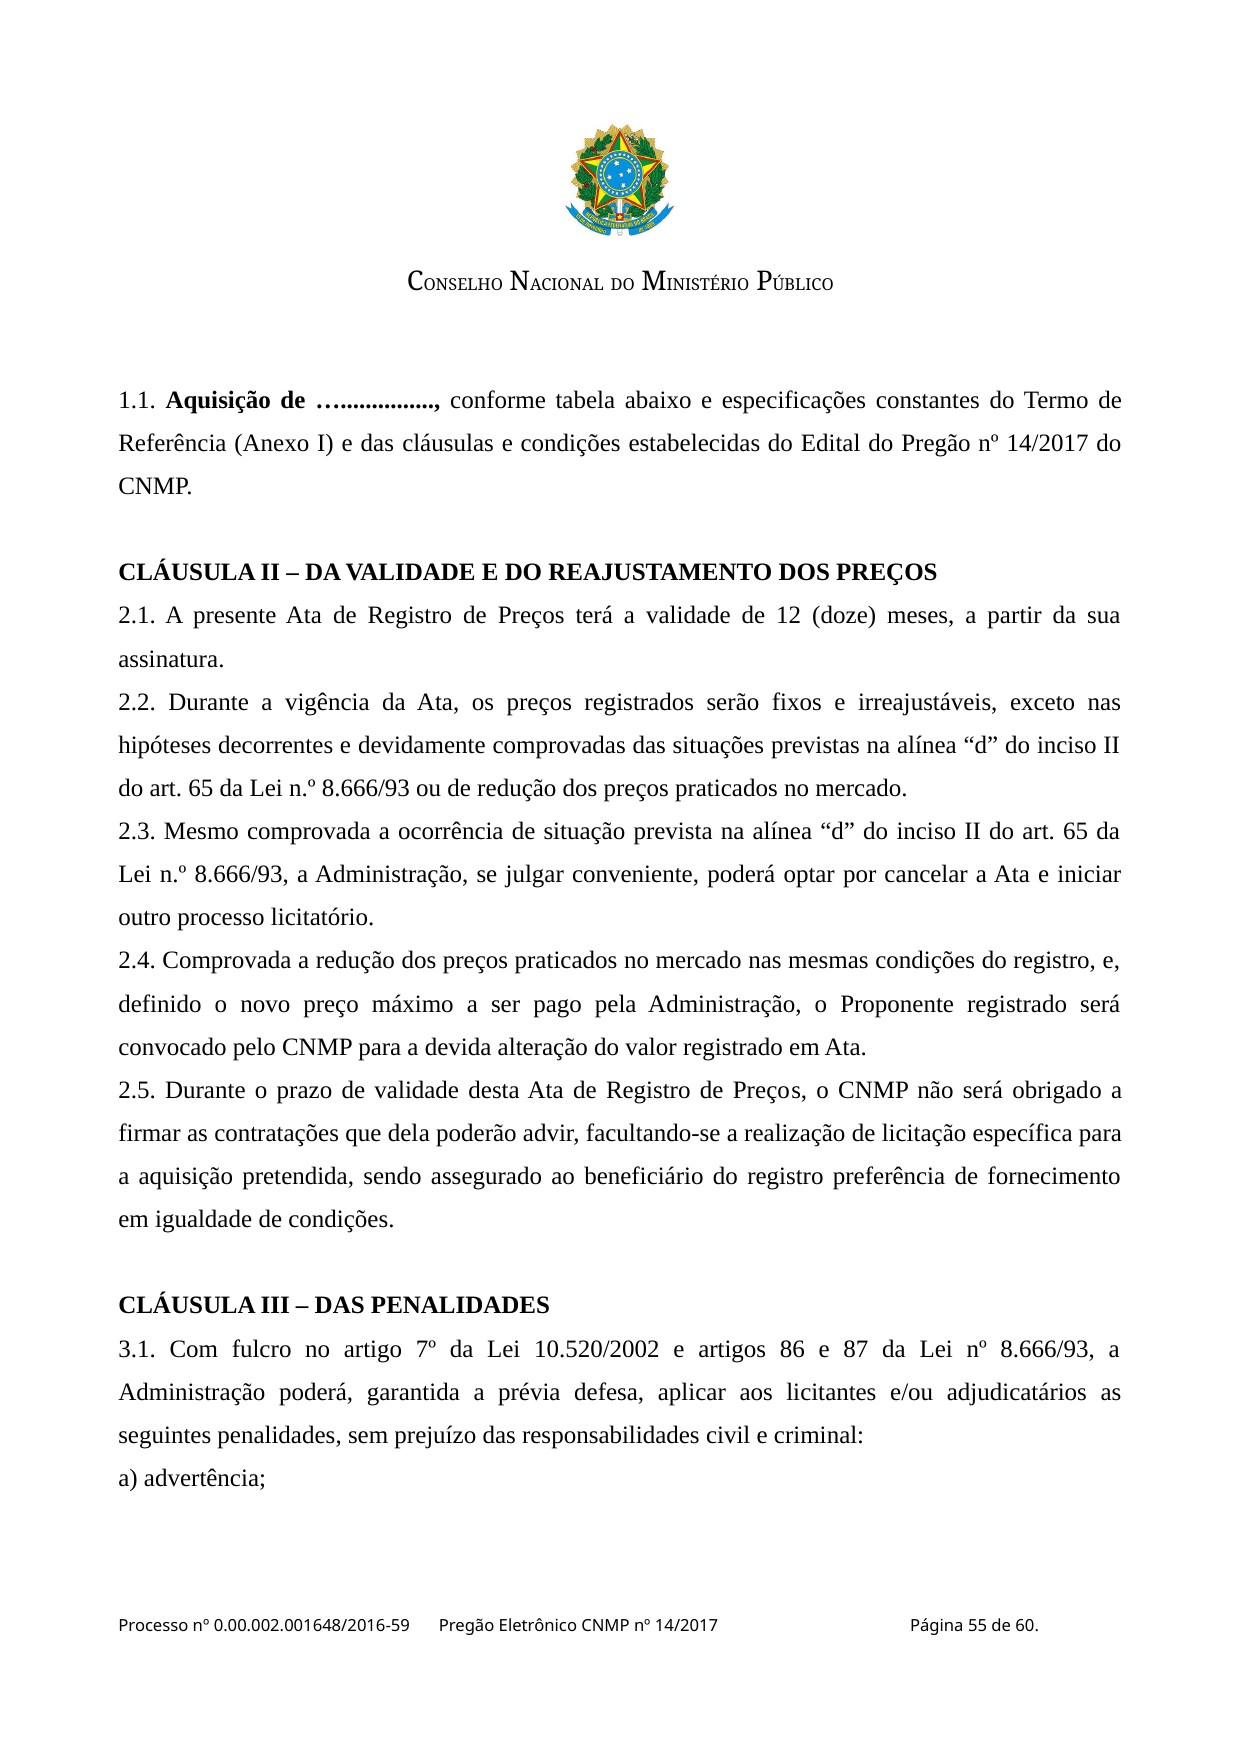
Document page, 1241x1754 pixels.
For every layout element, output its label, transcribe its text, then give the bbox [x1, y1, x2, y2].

text 2.1. A presente Ata de Registro de Preços terá a validade de 12 (doze) meses, a partir da sua assinatura. [118, 601, 1122, 672]
text CLÁUSULA III – DAS PENALIDADES [118, 1291, 1122, 1319]
text 2.5. Durante o prazo de validade desta Ata de Registro de Preços, o CNMP não será obrigado a firmar as contratações que dela poderão advir, facultando-se a realização de licitação específica para a aquisição pretendida, sendo assegurado ao beneficiário do registro preferência de fornecimento em igualdade de condições. [118, 1075, 1122, 1233]
text CLÁUSULA II – DA VALIDADE E DO REAJUSTAMENTO DOS PREÇOS [118, 557, 1122, 586]
text a) advertência; [118, 1463, 1122, 1492]
text 3.1. Com fulcro no artigo 7º da Lei 10.520/2002 e artigos 86 e 87 da Lei nº 8.666/93, a Administração poderá, garantida a prévia defesa, aplicar aos licitantes e/ou adjudicatários as seguintes penalidades, sem prejuízo das responsabilidades civil e criminal: [118, 1334, 1122, 1449]
text 2.3. Mesmo comprovada a ocorrência de situação prevista na alínea “d” do inciso II do art. 65 da Lei n.º 8.666/93, a Administração, se julgar conveniente, poderá optar por cancelar a Ata e iniciar outro processo licitatório. [118, 816, 1122, 931]
text 1.1. Aquisição de …..............., conforme tabela abaixo e especificações constantes do Termo de Referência (Anexo I) e das cláusulas e condições estabelecidas do Edital do Pregão nº 14/2017 do CNMP. [118, 385, 1122, 500]
text 2.4. Comprovada a redução dos preços praticados no mercado nas mesmas condições do registro, e, definido o novo preço máximo a ser pago pela Administração, o Proponente registrado será convocado pelo CNMP para a devida alteração do valor registrado em Ata. [118, 946, 1122, 1061]
text 2.2. Durante a vigência da Ata, os preços registrados serão fixos e irreajustáveis, exceto nas hipóteses decorrentes e devidamente comprovadas das situações previstas na alínea “d” do inciso II do art. 65 da Lei n.º 8.666/93 ou de redução dos preços praticados no mercado. [118, 687, 1122, 802]
